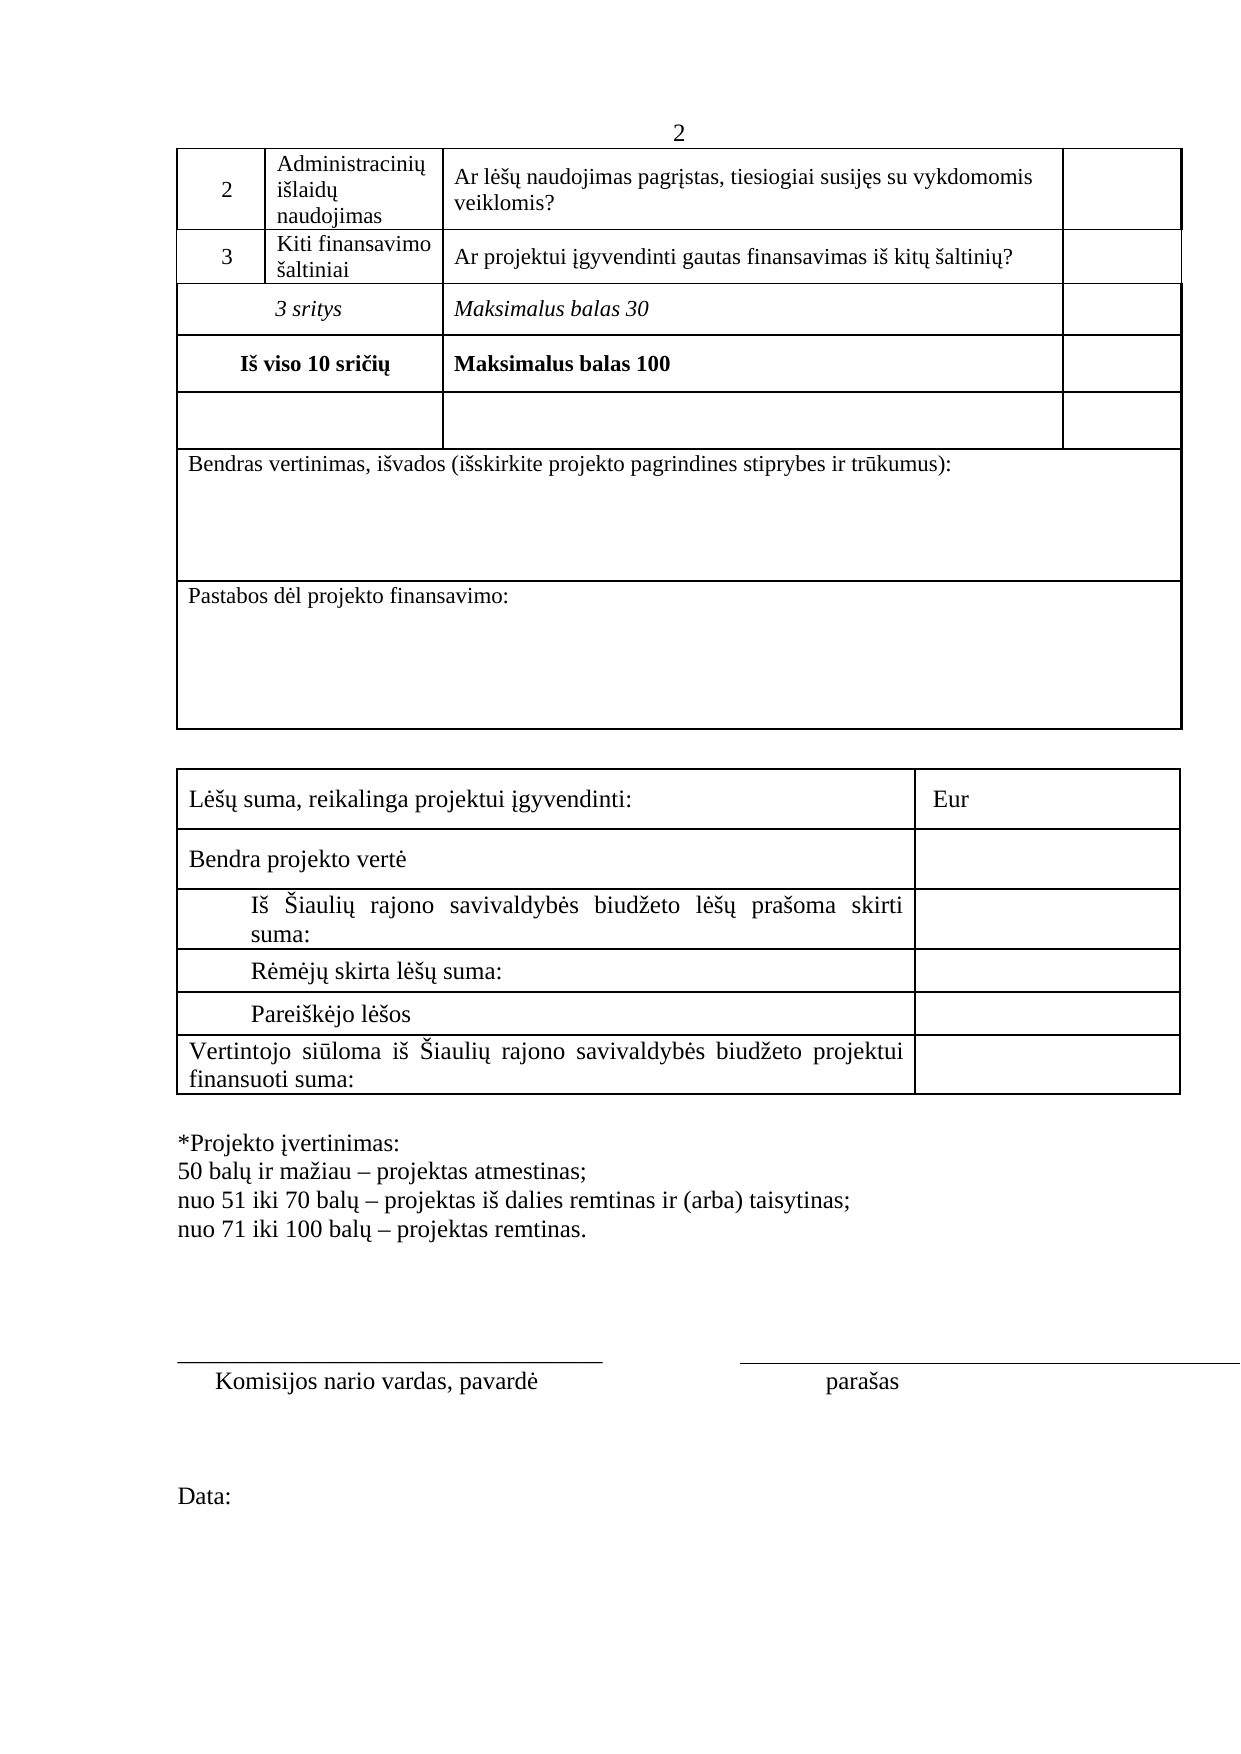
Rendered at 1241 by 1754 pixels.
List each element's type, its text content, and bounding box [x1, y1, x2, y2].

table_cell [1064, 149, 1180, 229]
text *Projekto įvertinimas: [177, 1128, 1181, 1156]
table_cell Maksimalus balas 100 [444, 336, 1062, 391]
table_cell Ar projektui įgyvendinti gautas finansavimas iš kitų šaltinių? [444, 230, 1062, 282]
table_cell [916, 993, 1179, 1034]
table_cell [1064, 393, 1180, 448]
table_cell [916, 890, 1179, 948]
table_cell Bendras vertinimas, išvados (išskirkite projekto pagrindines stiprybes ir trūkumus): [178, 450, 1180, 580]
table_cell Maksimalus balas 30 [444, 284, 1062, 334]
text nuo 71 iki 100 balų – projektas remtinas. [177, 1214, 1181, 1243]
table_cell Ar lėšų naudojimas pagrįstas, tiesiogiai susijęs su vykdomomis veiklomis? [444, 149, 1062, 229]
table_cell [444, 393, 1062, 448]
text __________________________________ [177, 1337, 1181, 1366]
table_cell [916, 830, 1179, 888]
text nuo 51 iki 70 balų – projektas iš dalies remtinas ir (arba) taisytinas; [177, 1185, 1181, 1214]
table_cell [916, 950, 1179, 991]
table_header Eur [916, 770, 1179, 828]
table_cell Kiti finansavimo šaltiniai [266, 230, 442, 282]
table_cell [1064, 336, 1180, 391]
table_cell [1064, 230, 1181, 282]
table_cell Bendra projekto vertė [178, 830, 914, 888]
table_cell Pastabos dėl projekto finansavimo: [178, 582, 1180, 728]
table_cell Rėmėjų skirta lėšų suma: [178, 950, 914, 991]
text 50 balų ir mažiau – projektas atmestinas; [177, 1156, 1181, 1185]
table_cell Administracinių išlaidų naudojimas [266, 149, 442, 229]
table_cell 3 sritys [178, 284, 442, 334]
table_cell Pareiškėjo lėšos [178, 993, 914, 1034]
table_cell 3 [177, 230, 264, 282]
table_cell [178, 393, 442, 448]
text Komisijos nario vardas, pavardė parašas [177, 1366, 1181, 1395]
table_cell Vertintojo siūloma iš Šiaulių rajono savivaldybės biudžeto projektui finansuoti suma: [178, 1036, 914, 1093]
table_cell 2 [178, 149, 264, 229]
table_header Lėšų suma, reikalinga projektui įgyvendinti: [178, 770, 914, 828]
table_cell Iš Šiaulių rajono savivaldybės biudžeto lėšų prašoma skirti suma: [178, 890, 914, 948]
table_cell [1064, 284, 1180, 334]
table_cell Iš viso 10 sričių [178, 336, 442, 391]
table_cell [916, 1036, 1179, 1093]
text Data: [177, 1481, 1181, 1510]
